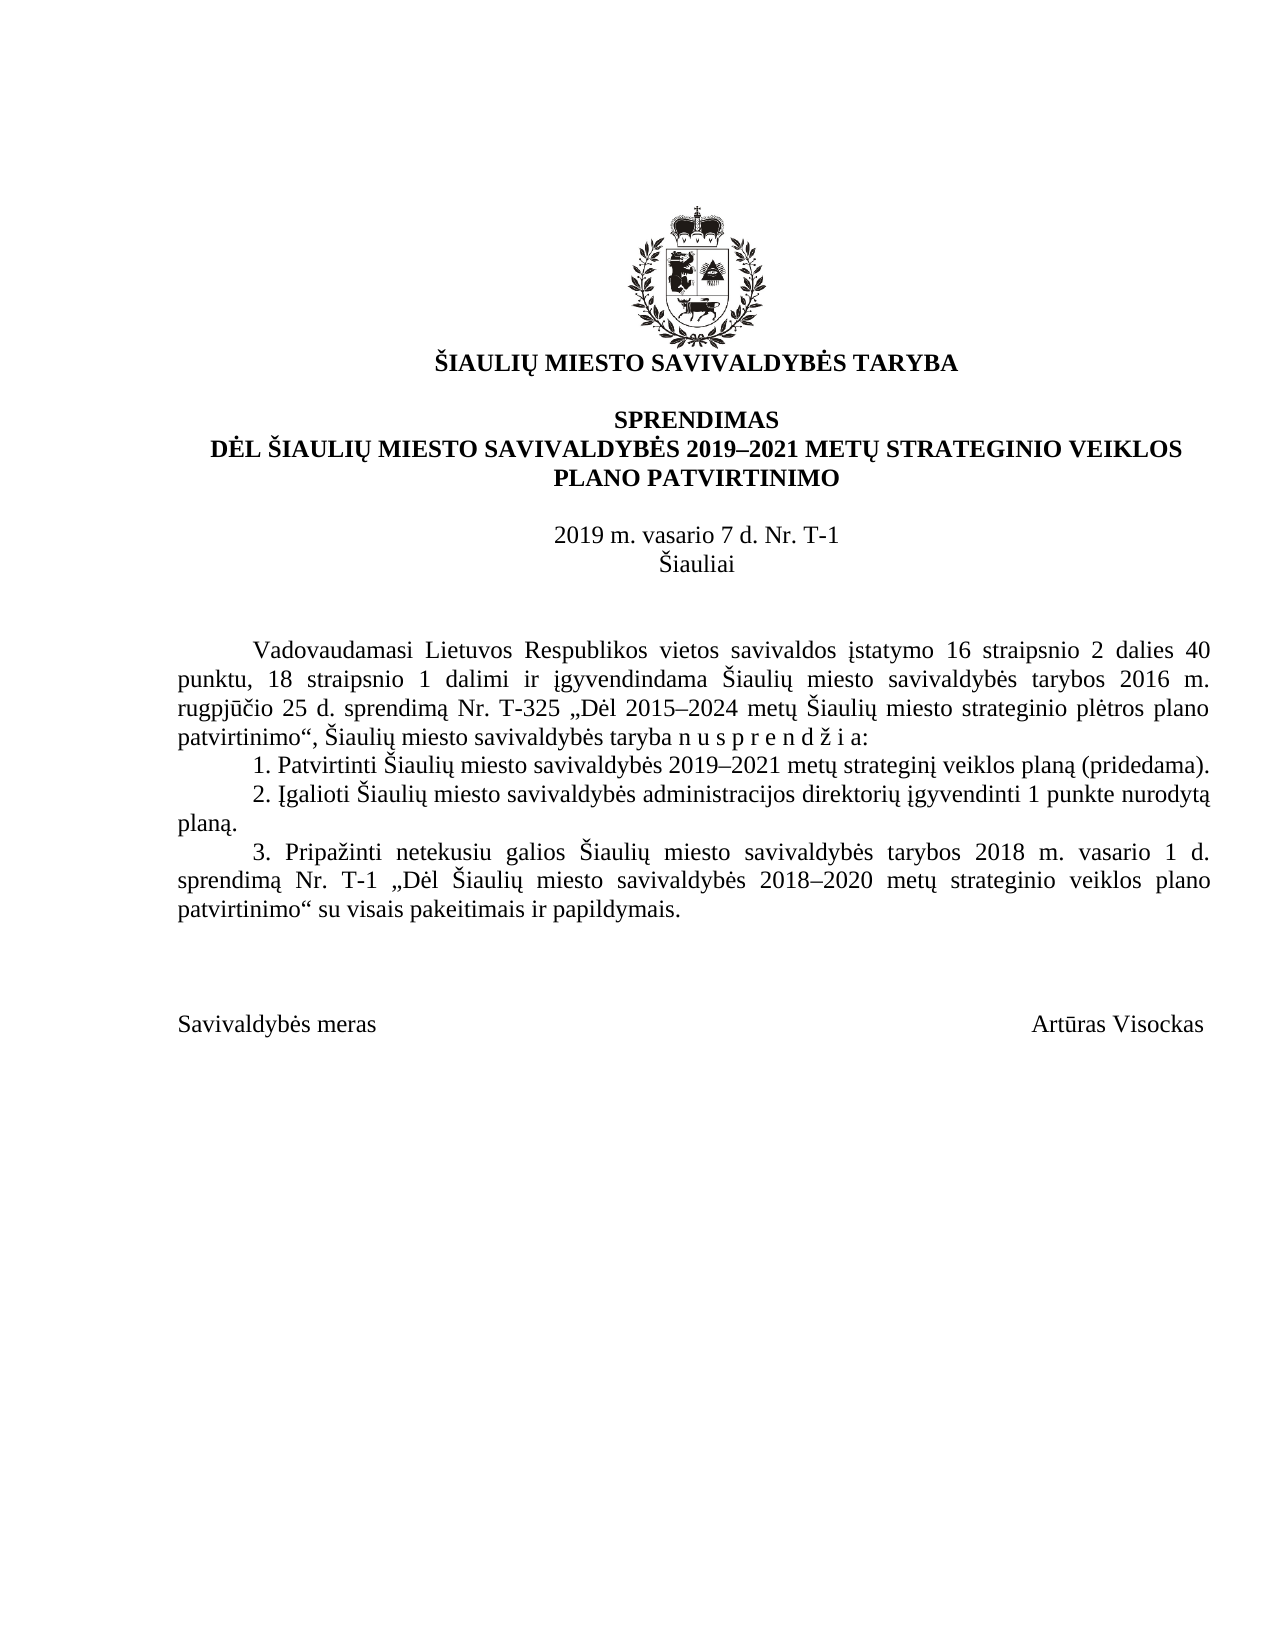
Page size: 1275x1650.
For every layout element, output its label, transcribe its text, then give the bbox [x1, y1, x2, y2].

text 2. Įgalioti Šiaulių miesto savivaldybės administracijos direktorių įgyvendinti 1 punkte nurodytą planą. [177, 779, 1211, 837]
text DĖL ŠIAULIŲ MIESTO SAVIVALDYBĖS 2019–2021 METŲ STRATEGINIO VEIKLOS PLANO PATVIRTINIMO [177, 434, 1216, 492]
text SPRENDIMAS [177, 406, 1216, 434]
text 2019 m. vasario 7 d. Nr. T-1 [177, 521, 1216, 549]
text 3. Pripažinti netekusiu galios Šiaulių miesto savivaldybės tarybos 2018 m. vasario 1 d. sprendimą Nr. T-1 „Dėl Šiaulių miesto savivaldybės 2018–2020 metų strateginio veiklos plano patvirtinimo“ su visais pakeitimais ir papildymais. [177, 837, 1211, 923]
text Šiauliai [177, 549, 1216, 578]
text Savivaldybės meras Artūras Visockas [177, 1009, 1216, 1038]
text ŠIAULIŲ MIESTO SAVIVALDYBĖS TARYBA [177, 348, 1216, 377]
text Vadovaudamasi Lietuvos Respublikos vietos savivaldos įstatymo 16 straipsnio 2 dalies 40 punktu, 18 straipsnio 1 dalimi ir įgyvendindama Šiaulių miesto savivaldybės tarybos 2016 m. rugpjūčio 25 d. sprendimą Nr. T-325 „Dėl 2015–2024 metų Šiaulių miesto strateginio plėtros plano patvirtinimo“, Šiaulių miesto savivaldybės taryba n u s p r e n d ž i a: [177, 636, 1211, 751]
text 1. Patvirtinti Šiaulių miesto savivaldybės 2019–2021 metų strateginį veiklos planą (pridedama). [177, 751, 1211, 779]
